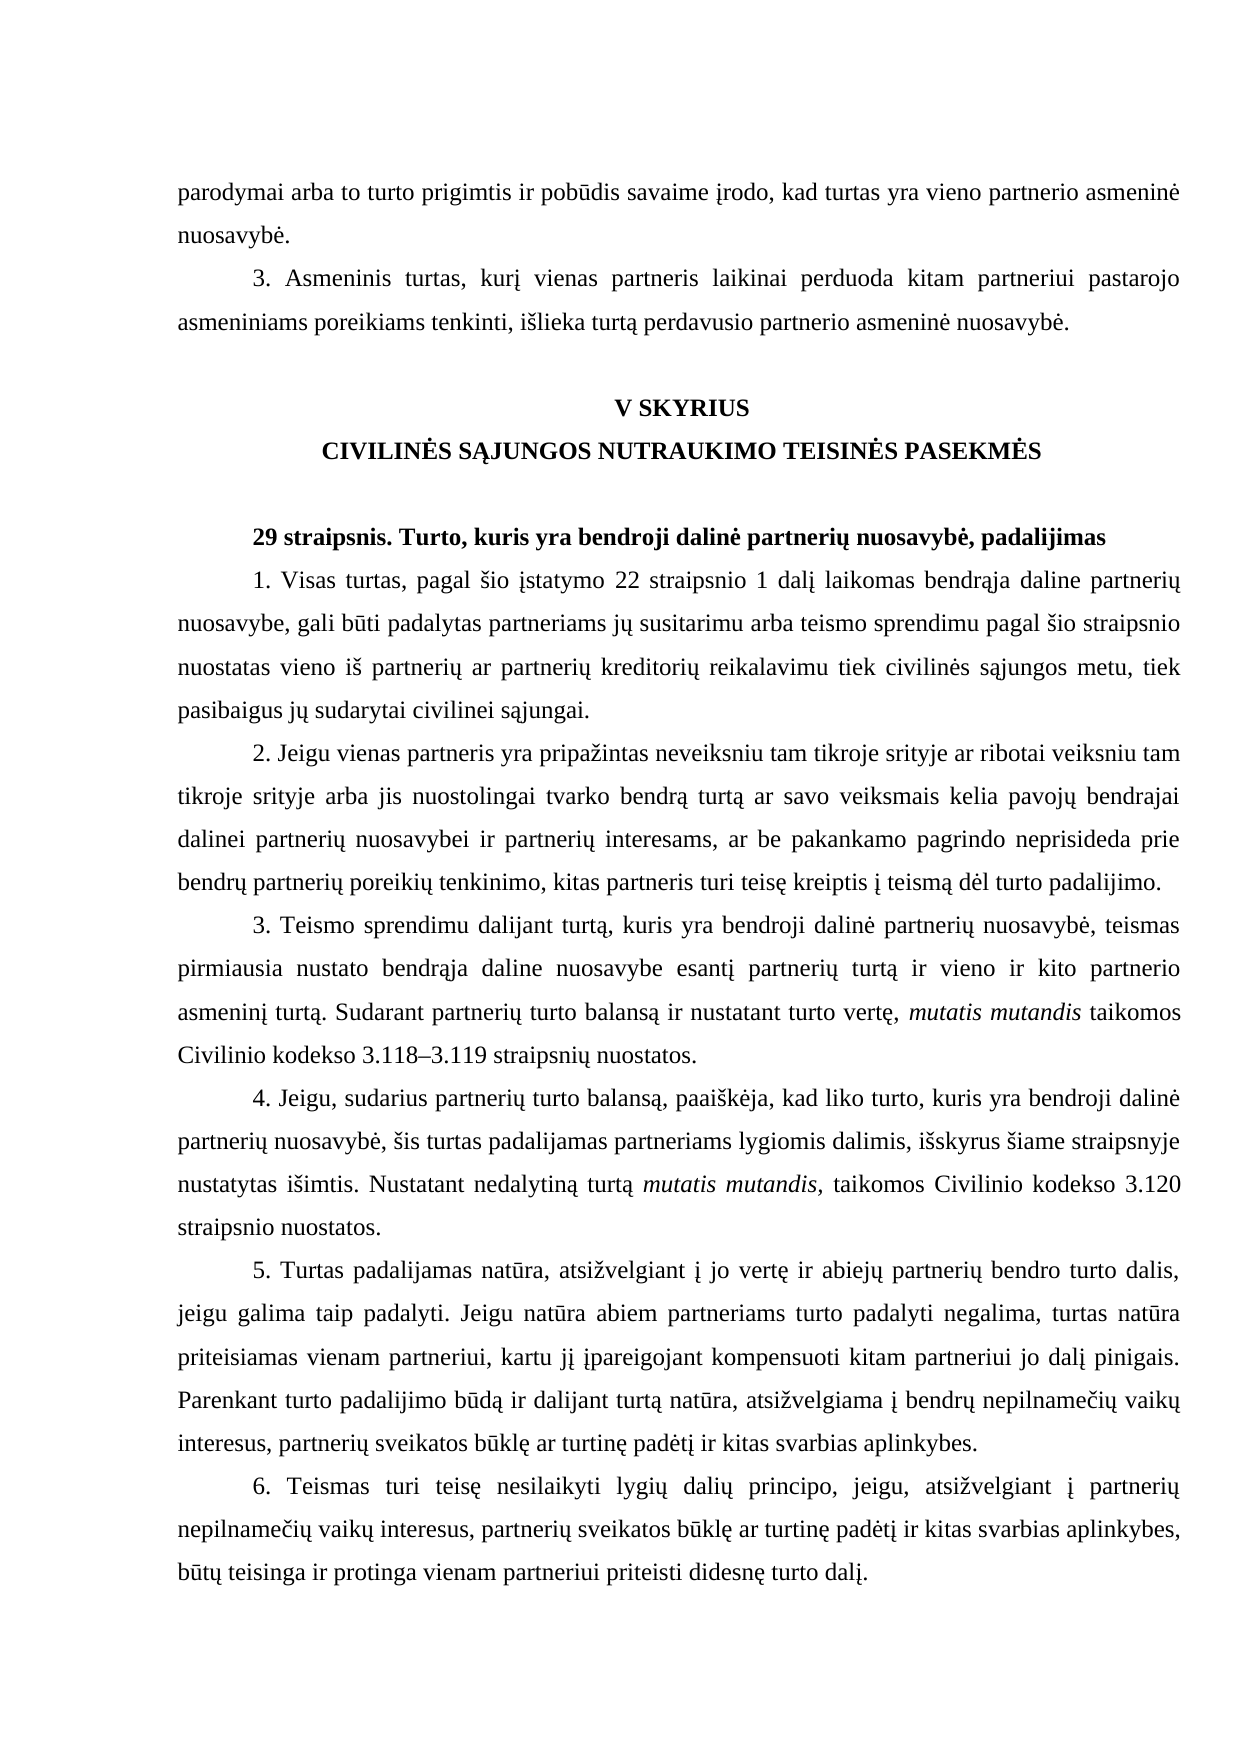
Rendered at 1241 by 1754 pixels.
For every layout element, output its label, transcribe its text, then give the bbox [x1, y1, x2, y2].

text 29 straipsnis. Turto, kuris yra bendroji dalinė partnerių nuosavybė, padalijimas [252, 522, 1181, 551]
text 3. Asmeninis turtas, kurį vienas partneris laikinai perduoda kitam partneriui pastarojo asmeniniams poreikiams tenkinti, išlieka turtą perdavusio partnerio asmeninė nuosavybė. [177, 263, 1181, 335]
text parodymai arba to turto prigimtis ir pobūdis savaime įrodo, kad turtas yra vieno partnerio asmeninė nuosavybė. [177, 177, 1181, 249]
text V SKYRIUS [177, 393, 1186, 422]
text 5. Turtas padalijamas natūra, atsižvelgiant į jo vertę ir abiejų partnerių bendro turto dalis, jeigu galima taip padalyti. Jeigu natūra abiem partneriams turto padalyti negalima, turtas natūra priteisiamas vienam partneriui, kartu jį įpareigojant kompensuoti kitam partneriui jo dalį pinigais. Parenkant turto padalijimo būdą ir dalijant turtą natūra, atsižvelgiama į bendrų nepilnamečių vaikų interesus, partnerių sveikatos būklę ar turtinę padėtį ir kitas svarbias aplinkybes. [177, 1255, 1181, 1457]
text 6. Teismas turi teisę nesilaikyti lygių dalių principo, jeigu, atsižvelgiant į partnerių nepilnamečių vaikų interesus, partnerių sveikatos būklę ar turtinę padėtį ir kitas svarbias aplinkybes, būtų teisinga ir protinga vienam partneriui priteisti didesnę turto dalį. [177, 1471, 1181, 1586]
text 1. Visas turtas, pagal šio įstatymo 22 straipsnio 1 dalį laikomas bendrąja daline partnerių nuosavybe, gali būti padalytas partneriams jų susitarimu arba teismo sprendimu pagal šio straipsnio nuostatas vieno iš partnerių ar partnerių kreditorių reikalavimu tiek civilinės sąjungos metu, tiek pasibaigus jų sudarytai civilinei sąjungai. [177, 565, 1181, 723]
text 3. Teismo sprendimu dalijant turtą, kuris yra bendroji dalinė partnerių nuosavybė, teismas pirmiausia nustato bendrąja daline nuosavybe esantį partnerių turtą ir vieno ir kito partnerio asmeninį turtą. Sudarant partnerių turto balansą ir nustatant turto vertę, mutatis mutandis taikomos Civilinio kodekso 3.118–3.119 straipsnių nuostatos. [177, 910, 1181, 1068]
text CIVILINĖS SĄJUNGOS NUTRAUKIMO TEISINĖS PASEKMĖS [177, 436, 1186, 465]
text 2. Jeigu vienas partneris yra pripažintas neveiksniu tam tikroje srityje ar ribotai veiksniu tam tikroje srityje arba jis nuostolingai tvarko bendrą turtą ar savo veiksmais kelia pavojų bendrajai dalinei partnerių nuosavybei ir partnerių interesams, ar be pakankamo pagrindo neprisideda prie bendrų partnerių poreikių tenkinimo, kitas partneris turi teisę kreiptis į teismą dėl turto padalijimo. [177, 738, 1181, 896]
text 4. Jeigu, sudarius partnerių turto balansą, paaiškėja, kad liko turto, kuris yra bendroji dalinė partnerių nuosavybė, šis turtas padalijamas partneriams lygiomis dalimis, išskyrus šiame straipsnyje nustatytas išimtis. Nustatant nedalytiną turtą mutatis mutandis, taikomos Civilinio kodekso 3.120 straipsnio nuostatos. [177, 1083, 1181, 1241]
